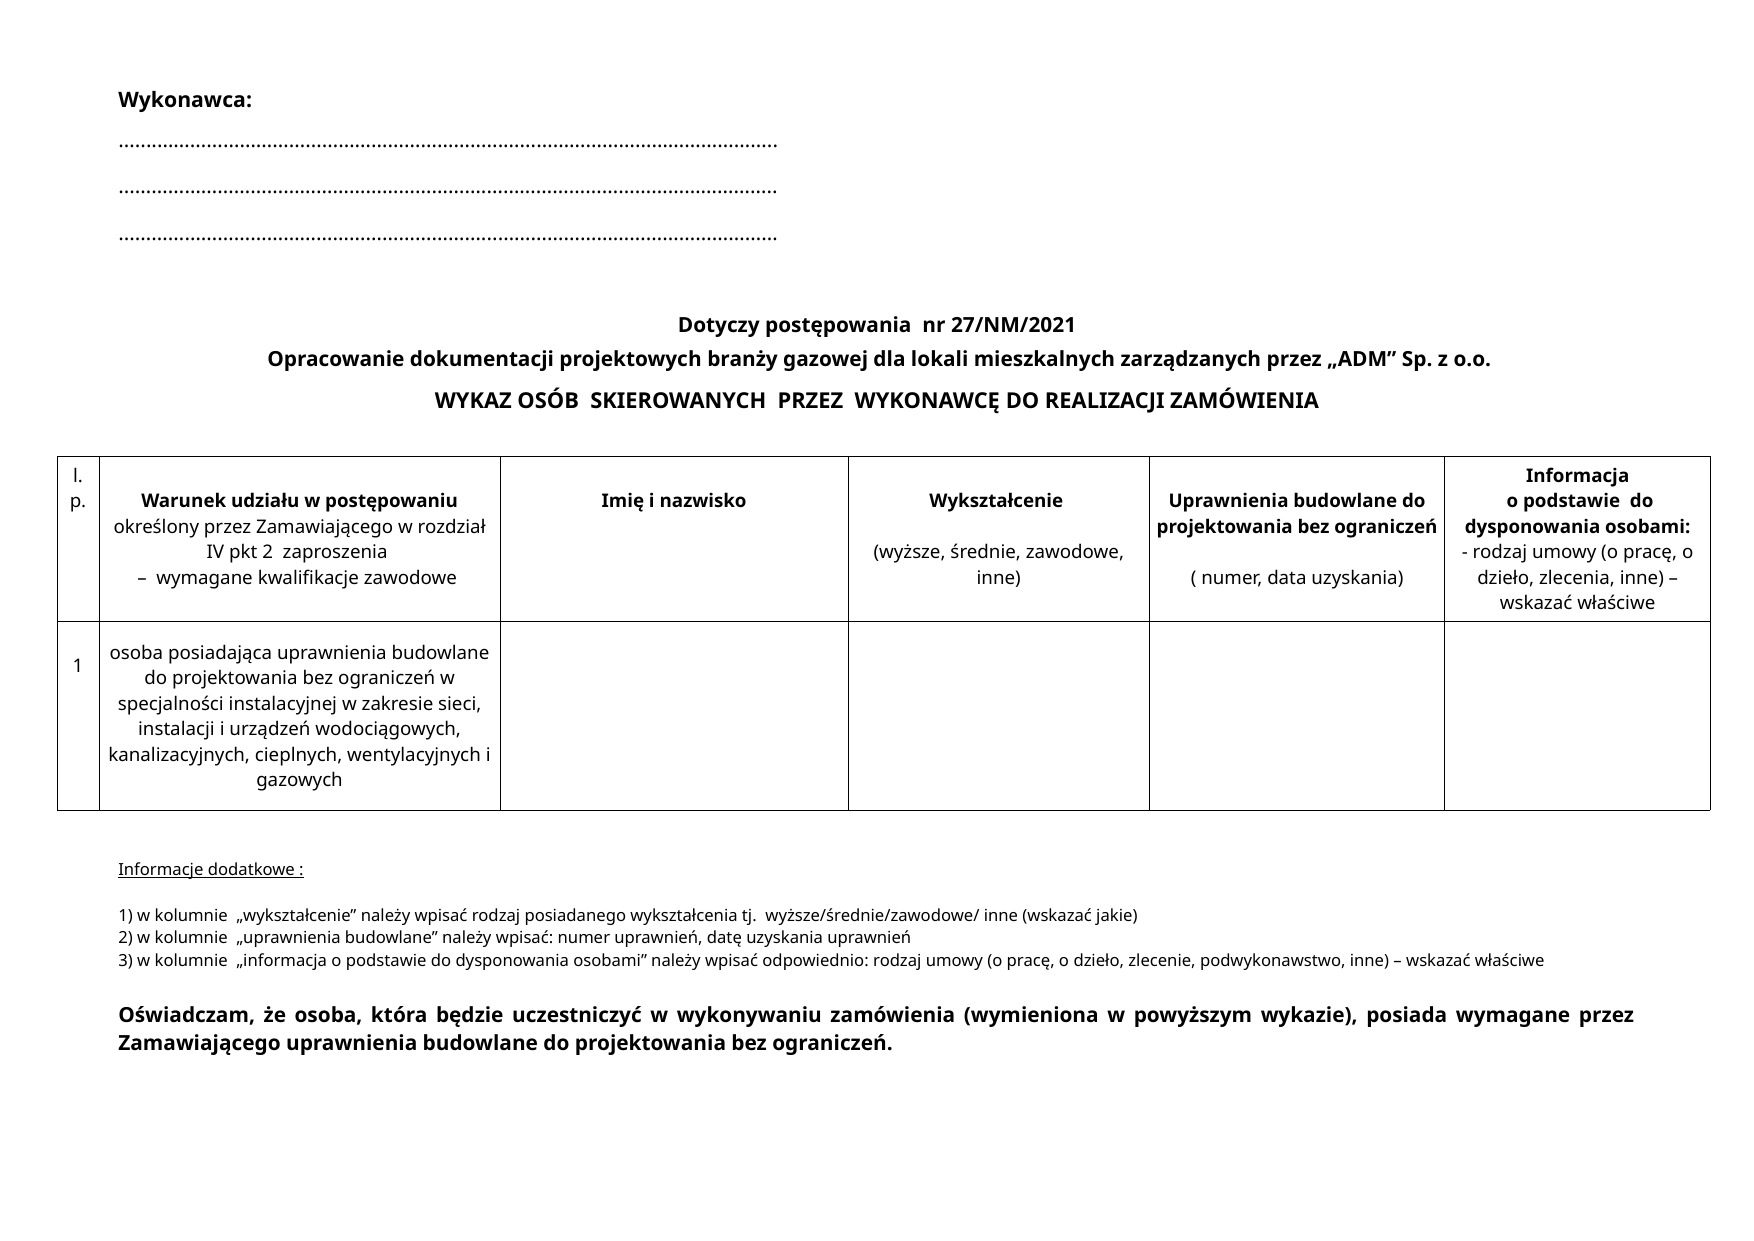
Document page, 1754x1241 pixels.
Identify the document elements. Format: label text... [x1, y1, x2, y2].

table_header Uprawnienia budowlane do projektowania bez ograniczeń ( numer, data uzyskania) [1150, 457, 1444, 621]
text 2) w kolumnie „uprawnienia budowlane” należy wpisać: numer uprawnień, datę uzyskania uprawnień [118, 926, 1636, 949]
text Wykonawca: [118, 84, 1636, 113]
table_header Imię i nazwisko [501, 457, 848, 621]
text ...……………………………………………………….…………………………………………….. [118, 171, 1636, 200]
table_cell [1445, 622, 1710, 810]
text WYKAZ OSÓB SKIEROWANYCH PRZEZ WYKONAWCĘ DO REALIZACJI ZAMÓWIENIA [118, 385, 1636, 414]
text 1) w kolumnie „wykształcenie” należy wpisać rodzaj posiadanego wykształcenia tj. wyższe/średnie/zawodowe/ inne (wskazać jakie) [118, 903, 1636, 926]
text Opracowanie dokumentacji projektowych branży gazowej dla lokali mieszkalnych zarządzanych przez „ADM” Sp. z o.o. [118, 344, 1636, 373]
text ...………………………………………………………...…………………………………………… [118, 218, 1636, 246]
table_cell [1150, 622, 1444, 810]
table_cell 1 [58, 622, 99, 810]
text Dotyczy postępowania nr 27/NM/2021 [118, 310, 1636, 339]
text Oświadczam, że osoba, która będzie uczestniczyć w wykonywaniu zamówienia (wymieniona w powyższym wykazie), posiada wymagane przez Zamawiającego uprawnienia budowlane do projektowania bez ograniczeń. [118, 1000, 1636, 1057]
table_cell [501, 622, 848, 810]
table_header Informacja o podstawie do dysponowania osobami: - rodzaj umowy (o pracę, o dzieło, zlecenia, inne) – wskazać właściwe [1445, 457, 1710, 621]
table_header Warunek udziału w postępowaniu określony przez Zamawiającego w rozdział IV pkt 2 zaproszenia – wymagane kwalifikacje zawodowe [100, 457, 500, 621]
table_header Wykształcenie (wyższe, średnie, zawodowe, inne) [849, 457, 1149, 621]
table_cell [849, 622, 1149, 810]
text Informacje dodatkowe : [118, 858, 1636, 881]
text 3) w kolumnie „informacja o podstawie do dysponowania osobami” należy wpisać odpowiednio: rodzaj umowy (o pracę, o dzieło, zlecenie, podwykonawstwo, inne) – wskazać właściwe [118, 949, 1636, 972]
text …....……………………………………………………...………………………………………….. [118, 125, 1636, 154]
table_cell osoba posiadająca uprawnienia budowlane do projektowania bez ograniczeń w specjalności instalacyjnej w zakresie sieci, instalacji i urządzeń wodociągowych, kanalizacyjnych, cieplnych, wentylacyjnych i gazowych [100, 622, 500, 810]
table_header l. p. [58, 457, 99, 621]
